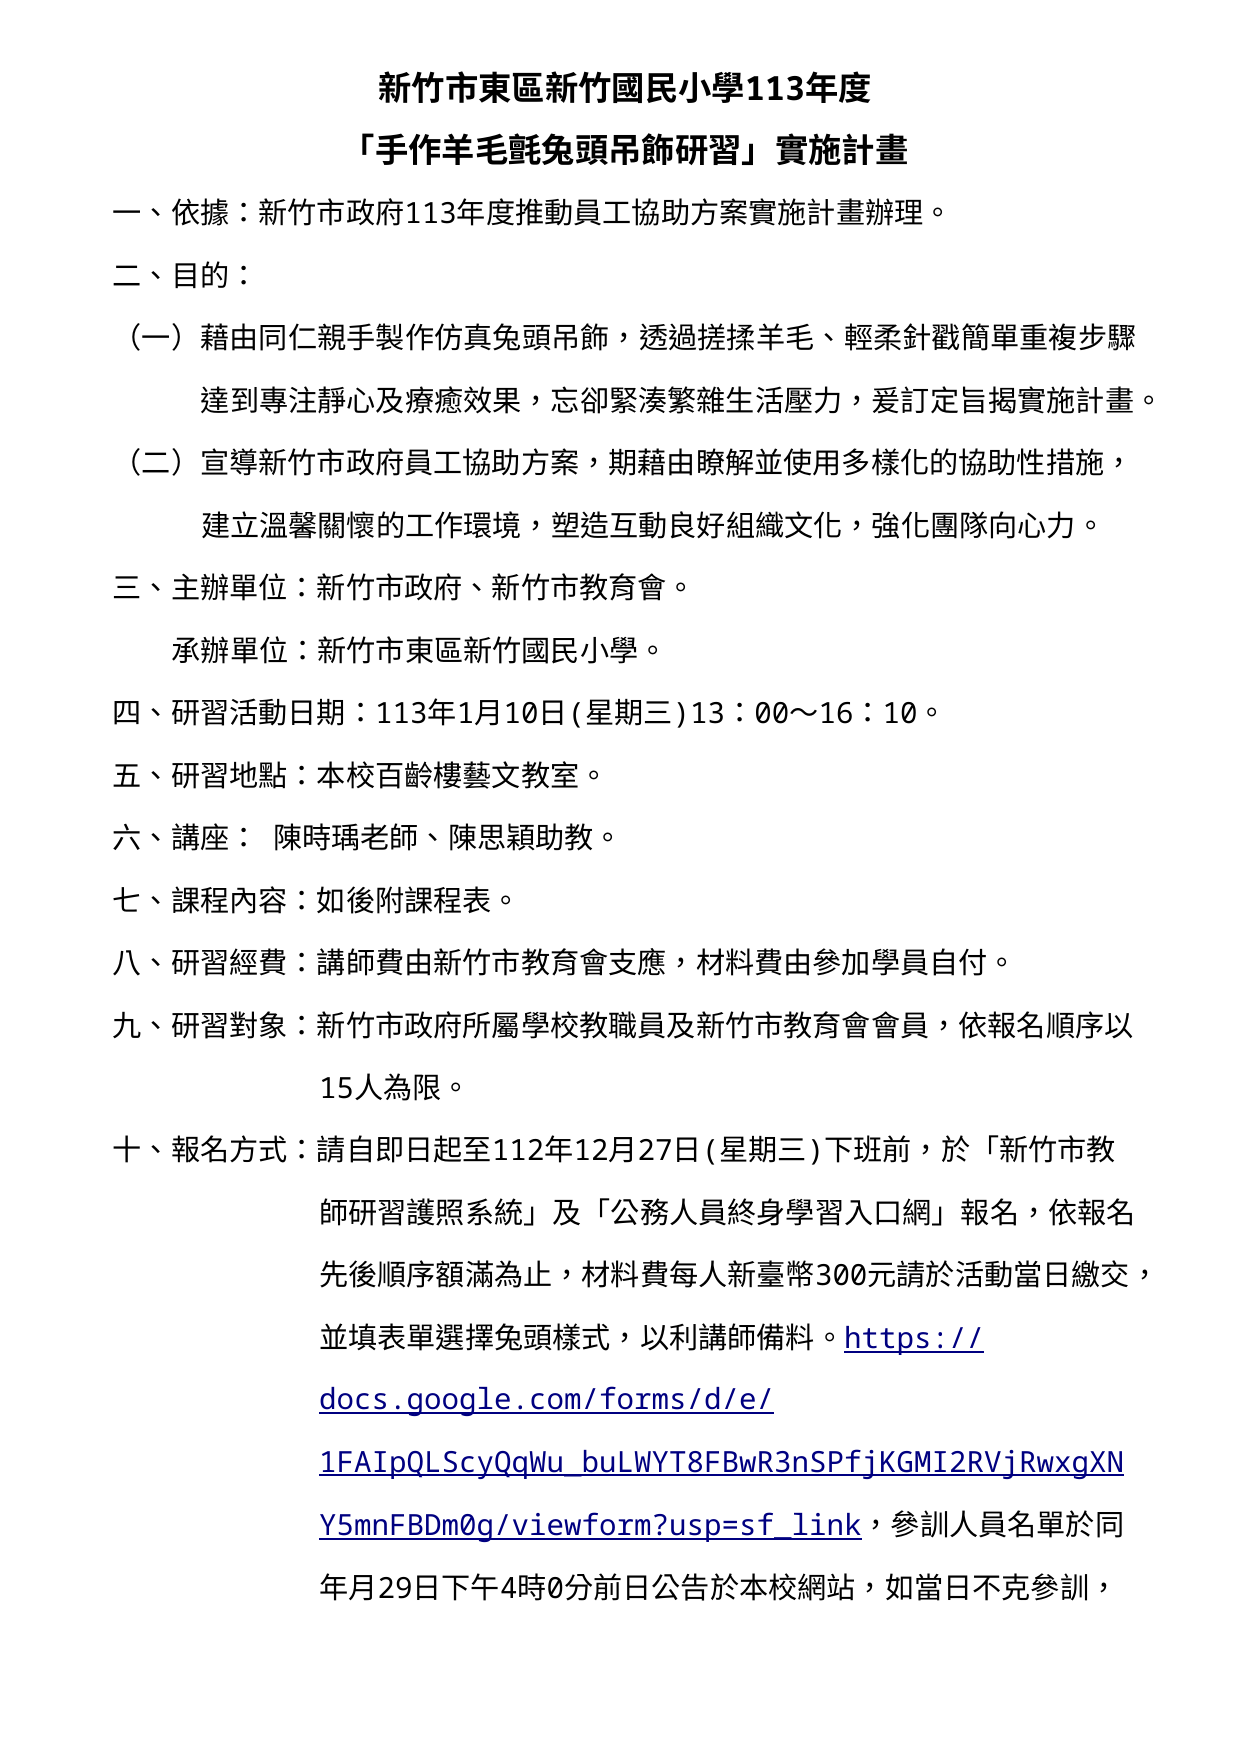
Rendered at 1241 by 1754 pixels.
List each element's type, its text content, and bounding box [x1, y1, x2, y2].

text 新竹市東區新竹國民小學113年度 [112, 44, 1137, 107]
text 承辦單位：新竹市東區新竹國民小學。 [112, 607, 1137, 669]
text 四、研習活動日期：113年1月10日(星期三)13：00～16：10。 [112, 669, 1137, 732]
text 一、依據：新竹市政府113年度推動員工協助方案實施計畫辦理。 [112, 169, 1137, 232]
text （二）宣導新竹市政府員工協助方案，期藉由瞭解並使用多樣化的協助性措施，建立溫馨關懷的工作環境，塑造互動良好組織文化，強化團隊向心力。 [112, 419, 1137, 544]
text 九、研習對象：新竹市政府所屬學校教職員及新竹市教育會會員，依報名順序以15人為限。 [112, 982, 1137, 1107]
text 二、目的： [112, 232, 1137, 294]
text 十、報名方式：請自即日起至112年12月27日(星期三)下班前，於「新竹市教師研習護照系統」及「公務人員終身學習入口網」報名，依報名先後順序額滿為止，材料費每人新臺幣300元請於活動當日繳交，並填表單選擇兔頭樣式，以利講師備料。https://docs.google.com/forms/d/e/1FAIpQLScyQqWu_buLWYT8FBwR3nSPfjKGMI2RVjRwxgXNY5mnFBDm0g/viewform?usp=sf_link，參訓人員名單於同年月29日下午4時0分前日公告於本校網站，如當日不克參訓，請務必傳送電子郵件告知承辦人(hsps11108@gmail.com)，以利遞補人員。 [112, 1107, 1137, 1607]
text 八、研習經費：講師費由新竹市教育會支應，材料費由參加學員自付。 [112, 919, 1137, 982]
text 五、研習地點：本校百齡樓藝文教室。 [112, 732, 1137, 794]
text 七、課程內容：如後附課程表。 [112, 857, 1137, 919]
text （一）藉由同仁親手製作仿真兔頭吊飾，透過搓揉羊毛、輕柔針戳簡單重複步驟達到專注靜心及療癒效果，忘卻緊湊繁雜生活壓力，爰訂定旨揭實施計畫。 [112, 294, 1137, 419]
text 三、主辦單位：新竹市政府、新竹市教育會。 [112, 544, 1137, 607]
text 六、講座： 陳時瑀老師、陳思穎助教。 [112, 794, 1137, 857]
text 「手作羊毛氈兔頭吊飾研習」實施計畫 [112, 107, 1137, 169]
